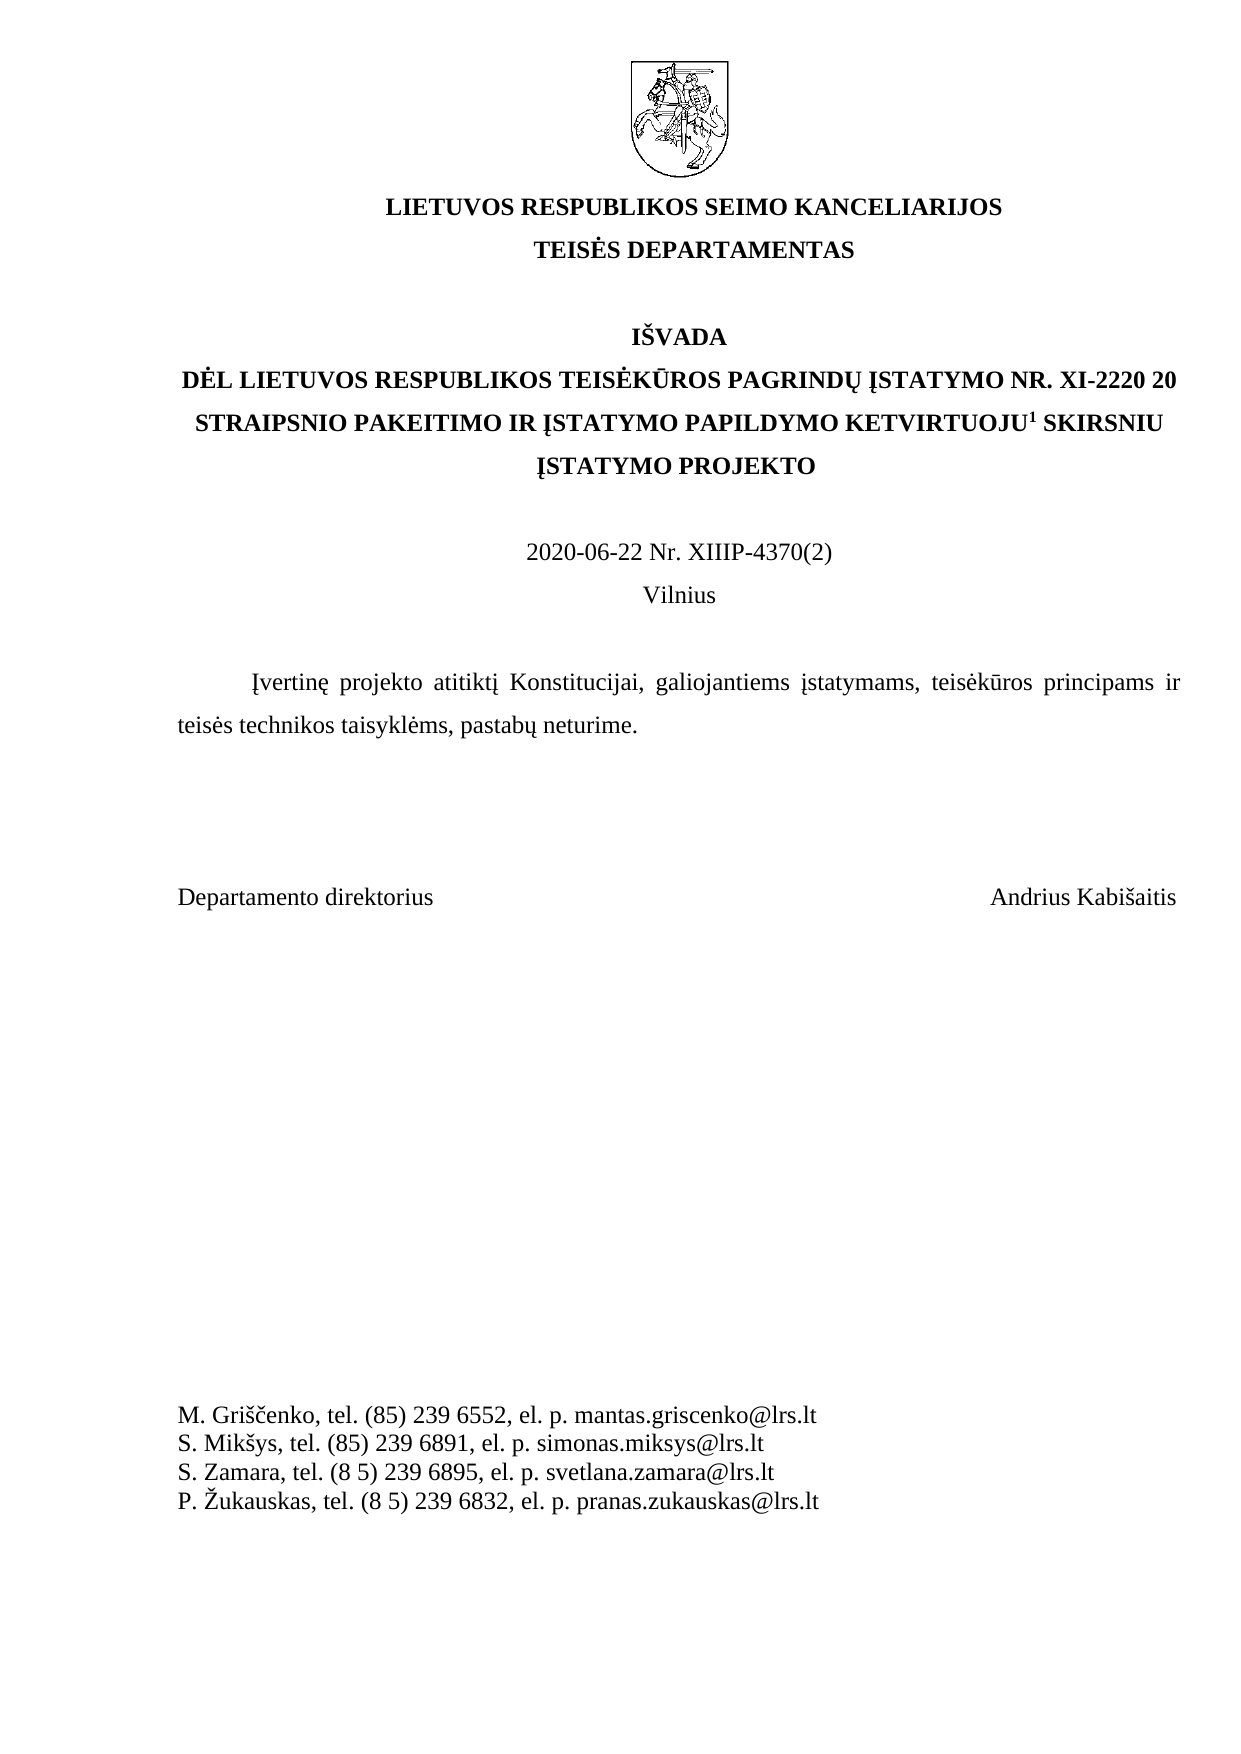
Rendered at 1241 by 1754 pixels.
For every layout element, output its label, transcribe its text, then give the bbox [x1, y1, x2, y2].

text 2020-06-22 Nr. XIIIP-4370(2) [177, 537, 1181, 566]
text Vilnius [177, 580, 1181, 609]
subtitle LIETUVOS RESPUBLIKOS SEIMO KANCELIARIJOS [177, 192, 1181, 221]
text S. Mikšys, tel. (85) 239 6891, el. p. simonas.miksys@lrs.lt [177, 1428, 1181, 1457]
text Departamento direktorius Andrius Kabišaitis [177, 882, 1181, 911]
subtitle TEISĖS DEPARTAMENTAS [177, 235, 1181, 264]
text M. Griščenko, tel. (85) 239 6552, el. p. mantas.griscenko@lrs.lt [177, 1400, 1181, 1428]
text S. Zamara, tel. (8 5) 239 6895, el. p. svetlana.zamara@lrs.lt [177, 1457, 1181, 1486]
text P. Žukauskas, tel. (8 5) 239 6832, el. p. pranas.zukauskas@lrs.lt [177, 1486, 1181, 1515]
text DĖL LIETUVOS RESPUBLIKOS TEISĖKŪROS PAGRINDŲ ĮSTATYMO NR. XI-2220 20 STRAIPSNIO PAKEITIMO IR ĮSTATYMO PAPILDYMO KETVIRTUOJU1 SKIRSNIU ĮSTATYMO PROJEKTO [177, 365, 1181, 480]
text Įvertinę projekto atitiktį Konstitucijai, galiojantiems įstatymams, teisėkūros principams ir teisės technikos taisyklėms, pastabų neturime. [177, 667, 1181, 738]
subtitle IŠVADA [177, 322, 1181, 350]
